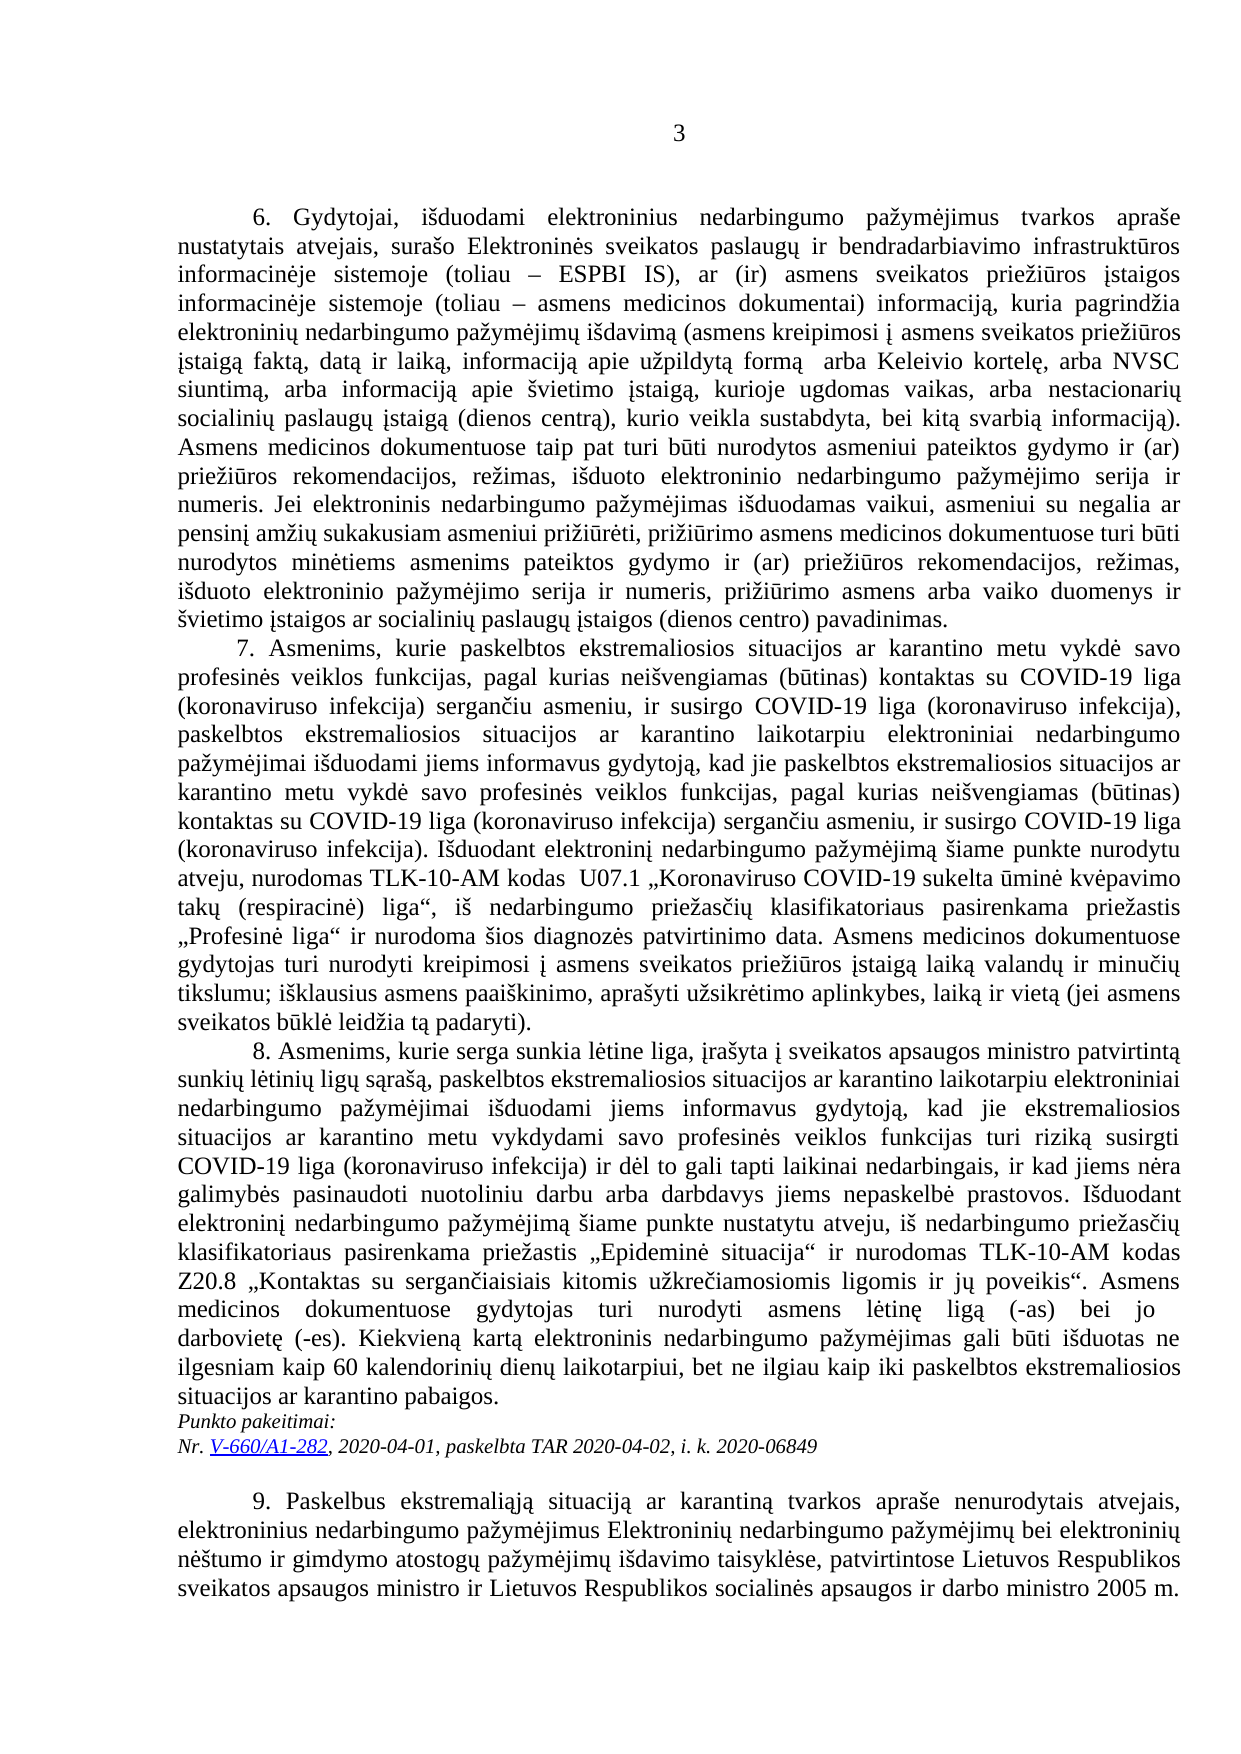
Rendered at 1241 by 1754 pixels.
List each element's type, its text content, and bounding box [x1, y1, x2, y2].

text 7. Asmenims, kurie paskelbtos ekstremaliosios situacijos ar karantino metu vykdė savo profesinės veiklos funkcijas, pagal kurias neišvengiamas (būtinas) kontaktas su COVID-19 liga (koronaviruso infekcija) sergančiu asmeniu, ir susirgo COVID-19 liga (koronaviruso infekcija), paskelbtos ekstremaliosios situacijos ar karantino laikotarpiu elektroniniai nedarbingumo pažymėjimai išduodami jiems informavus gydytoją, kad jie paskelbtos ekstremaliosios situacijos ar karantino metu vykdė savo profesinės veiklos funkcijas, pagal kurias neišvengiamas (būtinas) kontaktas su COVID-19 liga (koronaviruso infekcija) sergančiu asmeniu, ir susirgo COVID-19 liga (koronaviruso infekcija). Išduodant elektroninį nedarbingumo pažymėjimą šiame punkte nurodytu atveju, nurodomas TLK-10-AM kodas U07.1 „Koronaviruso COVID-19 sukelta ūminė kvėpavimo takų (respiracinė) liga“, iš nedarbingumo priežasčių klasifikatoriaus pasirenkama priežastis „Profesinė liga“ ir nurodoma šios diagnozės patvirtinimo data. Asmens medicinos dokumentuose gydytojas turi nurodyti kreipimosi į asmens sveikatos priežiūros įstaigą laiką valandų ir minučių tikslumu; išklausius asmens paaiškinimo, aprašyti užsikrėtimo aplinkybes, laiką ir vietą (jei asmens sveikatos būklė leidžia tą padaryti). [177, 633, 1181, 1036]
text 8. Asmenims, kurie serga sunkia lėtine liga, įrašyta į sveikatos apsaugos ministro patvirtintą sunkių lėtinių ligų sąrašą, paskelbtos ekstremaliosios situacijos ar karantino laikotarpiu elektroniniai nedarbingumo pažymėjimai išduodami jiems informavus gydytoją, kad jie ekstremaliosios situacijos ar karantino metu vykdydami savo profesinės veiklos funkcijas turi riziką susirgti COVID-19 liga (koronaviruso infekcija) ir dėl to gali tapti laikinai nedarbingais, ir kad jiems nėra galimybės pasinaudoti nuotoliniu darbu arba darbdavys jiems nepaskelbė prastovos. Išduodant elektroninį nedarbingumo pažymėjimą šiame punkte nustatytu atveju, iš nedarbingumo priežasčių klasifikatoriaus pasirenkama priežastis „Epideminė situacija“ ir nurodomas TLK-10-AM kodas Z20.8 „Kontaktas su sergančiaisiais kitomis užkrečiamosiomis ligomis ir jų poveikis“. Asmens medicinos dokumentuose gydytojas turi nurodyti asmens lėtinę ligą (-as) bei jo darbovietę (-es). Kiekvieną kartą elektroninis nedarbingumo pažymėjimas gali būti išduotas ne ilgesniam kaip 60 kalendorinių dienų laikotarpiui, bet ne ilgiau kaip iki paskelbtos ekstremaliosios situacijos ar karantino pabaigos. [177, 1036, 1181, 1409]
text Nr. V-660/A1-282, 2020-04-01, paskelbta TAR 2020-04-02, i. k. 2020-06849 [177, 1433, 1181, 1458]
text Punkto pakeitimai: [177, 1409, 1181, 1433]
text 6. Gydytojai, išduodami elektroninius nedarbingumo pažymėjimus tvarkos apraše nustatytais atvejais, surašo Elektroninės sveikatos paslaugų ir bendradarbiavimo infrastruktūros informacinėje sistemoje (toliau – ESPBI IS), ar (ir) asmens sveikatos priežiūros įstaigos informacinėje sistemoje (toliau – asmens medicinos dokumentai) informaciją, kuria pagrindžia elektroninių nedarbingumo pažymėjimų išdavimą (asmens kreipimosi į asmens sveikatos priežiūros įstaigą faktą, datą ir laiką, informaciją apie užpildytą formą arba Keleivio kortelę, arba NVSC siuntimą, arba informaciją apie švietimo įstaigą, kurioje ugdomas vaikas, arba nestacionarių socialinių paslaugų įstaigą (dienos centrą), kurio veikla sustabdyta, bei kitą svarbią informaciją). Asmens medicinos dokumentuose taip pat turi būti nurodytos asmeniui pateiktos gydymo ir (ar) priežiūros rekomendacijos, režimas, išduoto elektroninio nedarbingumo pažymėjimo serija ir numeris. Jei elektroninis nedarbingumo pažymėjimas išduodamas vaikui, asmeniui su negalia ar pensinį amžių sukakusiam asmeniui prižiūrėti, prižiūrimo asmens medicinos dokumentuose turi būti nurodytos minėtiems asmenims pateiktos gydymo ir (ar) priežiūros rekomendacijos, režimas, išduoto elektroninio pažymėjimo serija ir numeris, prižiūrimo asmens arba vaiko duomenys ir švietimo įstaigos ar socialinių paslaugų įstaigos (dienos centro) pavadinimas. [177, 202, 1181, 633]
text 9. Paskelbus ekstremaliąją situaciją ar karantiną tvarkos apraše nenurodytais atvejais, elektroninius nedarbingumo pažymėjimus Elektroninių nedarbingumo pažymėjimų bei elektroninių nėštumo ir gimdymo atostogų pažymėjimų išdavimo taisyklėse, patvirtintose Lietuvos Respublikos sveikatos apsaugos ministro ir Lietuvos Respublikos socialinės apsaugos ir darbo ministro 2005 m. [177, 1486, 1181, 1601]
